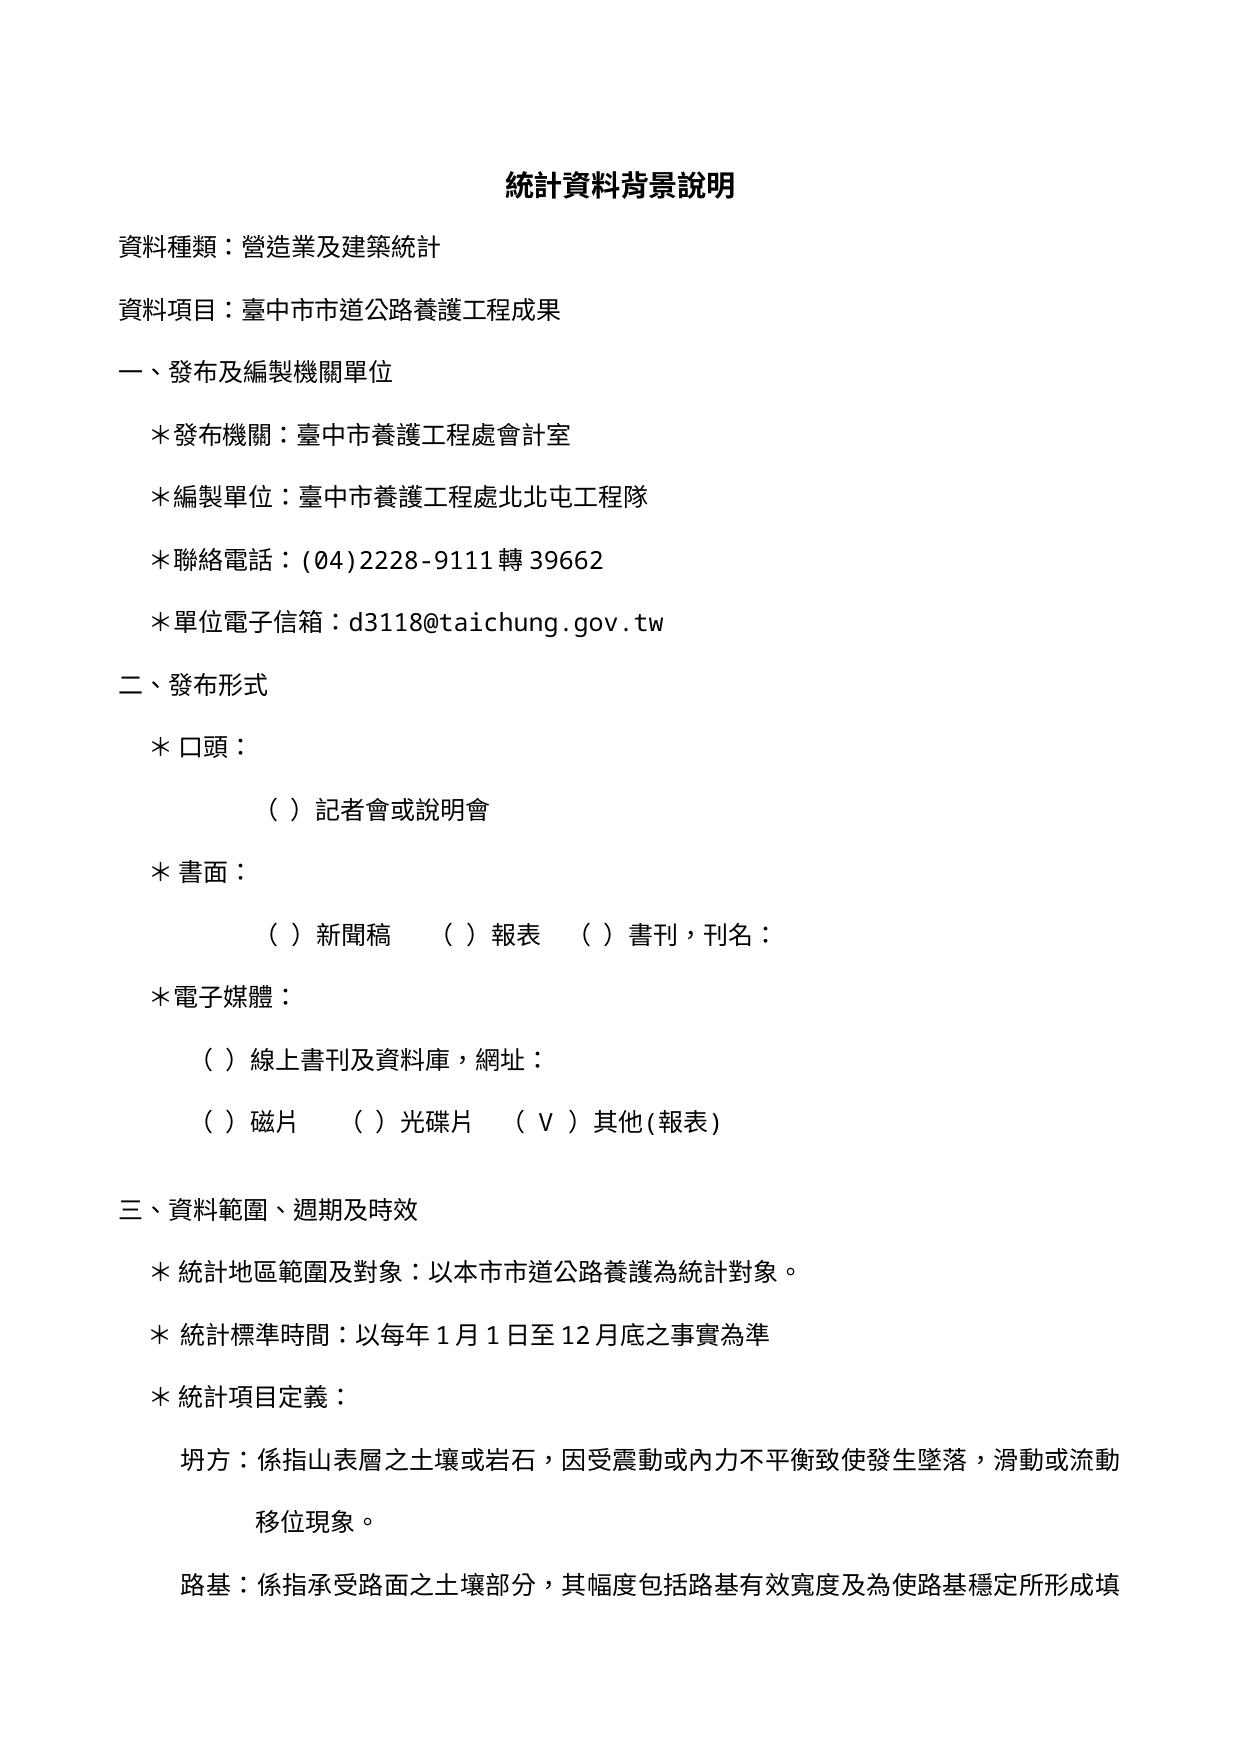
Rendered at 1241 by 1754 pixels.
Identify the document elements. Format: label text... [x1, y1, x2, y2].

text （ ）記者會或說明會 [118, 767, 1122, 829]
text 資料項目：臺中市市道公路養護工程成果 [118, 267, 1122, 329]
text 資料種類：營造業及建築統計 [118, 204, 1122, 267]
text ＊電子媒體： [149, 954, 1122, 1017]
text ＊發布機關：臺中市養護工程處會計室 [149, 392, 1122, 454]
text （ ）磁片 （ ）光碟片 （ V ）其他(報表) [188, 1079, 1156, 1142]
list 統計項目定義： [149, 1354, 1122, 1417]
list 書面： [149, 829, 1122, 892]
text ＊編製單位：臺中市養護工程處北北屯工程隊 [149, 454, 1122, 517]
text ＊ 統計標準時間：以每年1月1日至12月底之事實為準 [147, 1292, 1122, 1354]
text 三、資料範圍、週期及時效 [118, 1167, 1122, 1229]
text 統計資料背景說明 [118, 142, 1122, 204]
text 二、發布形式 [118, 642, 1122, 704]
text 路基：係指承受路面之土壤部分，其幅度包括路基有效寬度及為使路基穩定所形成填 [181, 1542, 1122, 1604]
list 統計地區範圍及對象：以本市市道公路養護為統計對象。 [149, 1229, 1122, 1292]
text （ ）新聞稿 （ ）報表 （ ）書刊，刊名： [149, 892, 1122, 954]
text （ ）線上書刊及資料庫，網址： [188, 1017, 1156, 1079]
text ＊單位電子信箱：d3118@taichung.gov.tw [149, 579, 1122, 642]
text 坍方：係指山表層之土壤或岩石，因受震動或內力不平衡致使發生墜落，滑動或流動移位現象。 [181, 1417, 1122, 1542]
text ＊聯絡電話：(04)2228-9111轉39662 [149, 517, 1122, 579]
text 一、發布及編製機關單位 [118, 329, 1122, 392]
list 口頭： [149, 704, 1122, 767]
